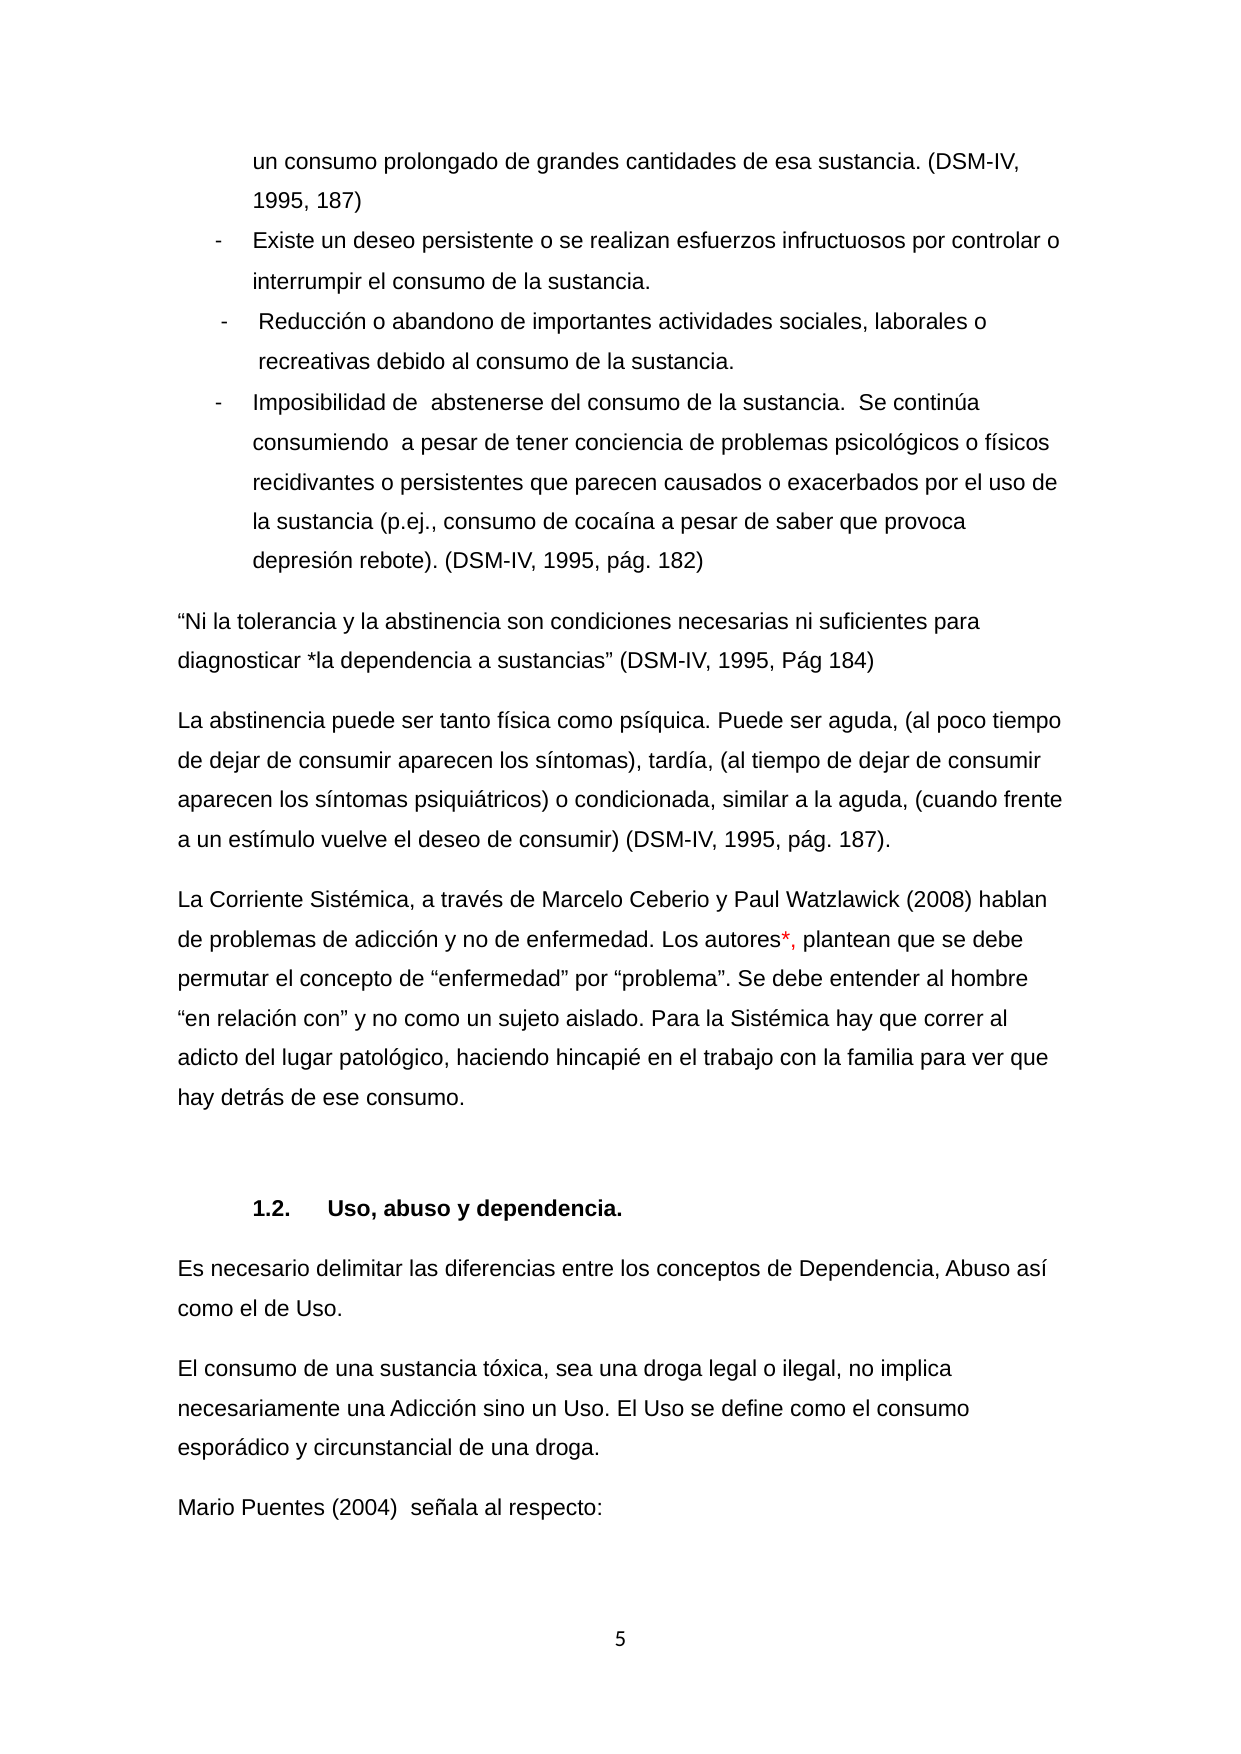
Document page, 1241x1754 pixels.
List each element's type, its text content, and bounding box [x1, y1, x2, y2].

list Reducción o abandono de importantes actividades sociales, laborales o recreativas debido al consumo de la sustancia. [221, 307, 1063, 375]
text La abstinencia puede ser tanto física como psíquica. Puede ser aguda, (al poco tiempo de dejar de consumir aparecen los síntomas), tardía, (al tiempo de dejar de consumir aparecen los síntomas psiquiátricos) o condicionada, similar a la aguda, (cuando frente a un estímulo vuelve el deseo de consumir) (DSM-IV, 1995, pág. 187). [177, 707, 1063, 852]
list Imposibilidad de abstenerse del consumo de la sustancia. Se continúa consumiendo a pesar de tener conciencia de problemas psicológicos o físicos recidivantes o persistentes que parecen causados o exacerbados por el uso de la sustancia (p.ej., consumo de cocaína a pesar de saber que provoca depresión rebote). (DSM-IV, 1995, pág. 182) [215, 388, 1063, 574]
list Uso, abuso y dependencia. [252, 1195, 1063, 1221]
text Es necesario delimitar las diferencias entre los conceptos de Dependencia, Abuso así como el de Uso. [177, 1255, 1063, 1321]
text La Corriente Sistémica, a través de Marcelo Ceberio y Paul Watzlawick (2008) hablan de problemas de adicción y no de enfermedad. Los autores*, plantean que se debe permutar el concepto de “enfermedad” por “problema”. Se debe entender al hombre “en relación con” y no como un sujeto aislado. Para la Sistémica hay que correr al adicto del lugar patológico, haciendo hincapié en el trabajo con la familia para ver que hay detrás de ese consumo. [177, 886, 1063, 1110]
text “Ni la tolerancia y la abstinencia son condiciones necesarias ni suficientes para diagnosticar *la dependencia a sustancias” (DSM-IV, 1995, Pág 184) [177, 608, 1063, 673]
text El consumo de una sustancia tóxica, sea una droga legal o ilegal, no implica necesariamente una Adicción sino un Uso. El Uso se define como el consumo esporádico y circunstancial de una droga. [177, 1355, 1063, 1460]
list Existe un deseo persistente o se realizan esfuerzos infructuosos por controlar o interrumpir el consumo de la sustancia. [215, 227, 1063, 294]
list un consumo prolongado de grandes cantidades de esa sustancia. (DSM-IV, 1995, 187) [215, 148, 1063, 213]
text Mario Puentes (2004) señala al respecto: [177, 1494, 1063, 1521]
